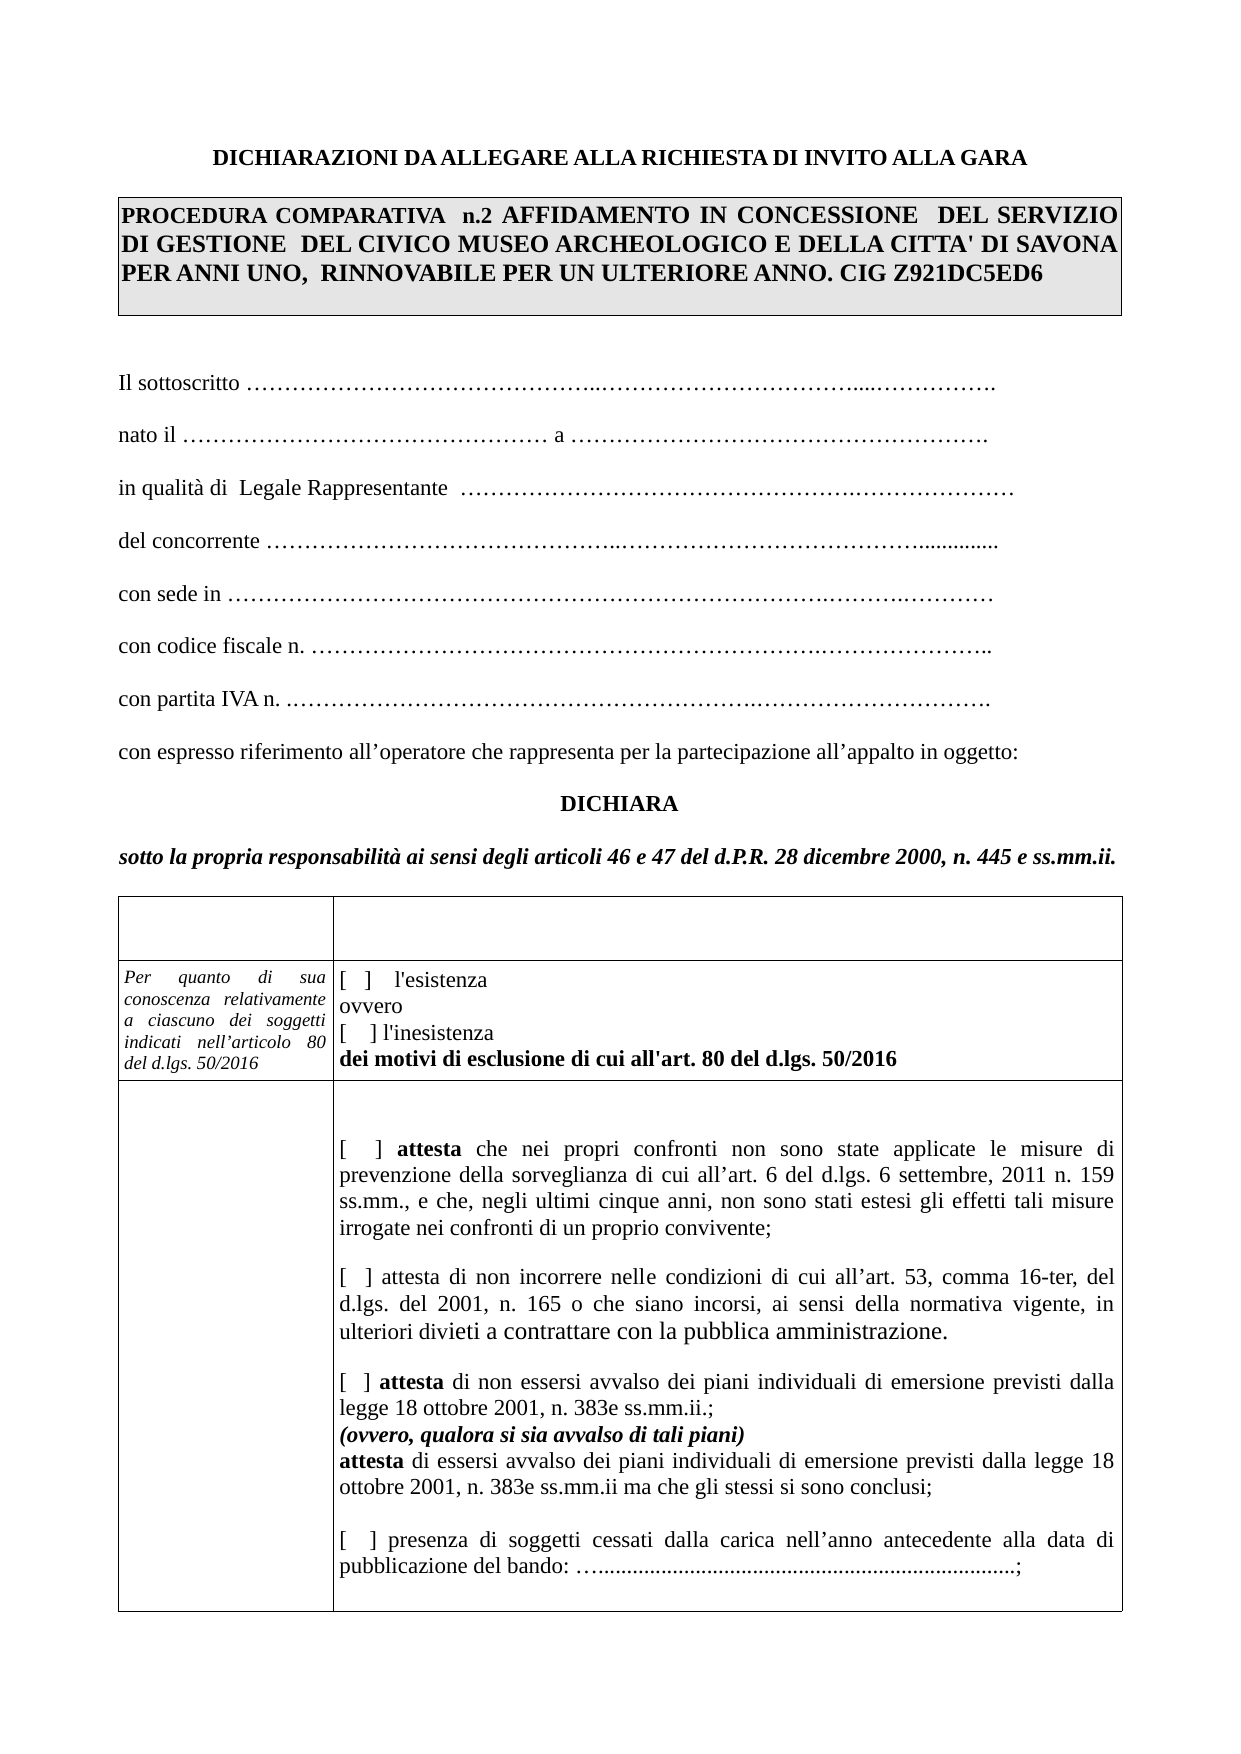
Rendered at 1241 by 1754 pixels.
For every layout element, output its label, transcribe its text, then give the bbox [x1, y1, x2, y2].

text con partita IVA n. .…………………………………………………….…………………………. [118, 685, 1122, 711]
text PROCEDURA COMPARATIVA n.2 AFFIDAMENTO IN CONCESSIONE DEL SERVIZIO DI GESTIONE DEL CIVICO MUSEO ARCHEOLOGICO E DELLA CITTA' DI SAVONA PER ANNI UNO, RINNOVABILE PER UN ULTERIORE ANNO. CIG Z921DC5ED6 [119, 198, 1121, 283]
table_header [334, 897, 1122, 960]
table_cell [ ] attesta che nei propri confronti non sono state applicate le misure di prevenzione della sorveglianza di cui all’art. 6 del d.lgs. 6 settembre, 2011 n. 159 ss.mm., e che, negli ultimi cinque anni, non sono stati estesi gli effetti tali misure irrogate nei confronti di un proprio convivente; [ ] attesta di non incorrere nelle condizioni di cui all’art. 53, comma 16-ter, del d.lgs. del 2001, n. 165 o che siano incorsi, ai sensi della normativa vigente, in ulteriori divieti a contrattare con la pubblica amministrazione. [ ] attesta di non essersi avvalso dei piani individuali di emersione previsti dalla legge 18 ottobre 2001, n. 383e ss.mm.ii.; (ovvero, qualora si sia avvalso di tali piani) attesta di essersi avvalso dei piani individuali di emersione previsti dalla legge 18 ottobre 2001, n. 383e ss.mm.ii ma che gli stessi si sono conclusi; [ ] presenza di soggetti cessati dalla carica nell’anno antecedente alla data di pubblicazione del bando: ….........................................................................; [334, 1081, 1122, 1611]
text del concorrente ………………………………………..………………………………….............. [118, 527, 1122, 553]
text DICHIARA [117, 790, 1122, 817]
text in qualità di Legale Rappresentante …………………………………………….………………… [118, 474, 1122, 501]
text con espresso riferimento all’operatore che rappresenta per la partecipazione all’appalto in oggetto: [118, 738, 1122, 764]
table_cell [119, 1081, 333, 1611]
text nato il ………………………………………… a ………………………………………………. [118, 421, 1122, 448]
table_cell Per quanto di sua conoscenza relativamente a ciascuno dei soggetti indicati nell’articolo 80 del d.lgs. 50/2016 [119, 961, 333, 1079]
table_header [119, 897, 333, 960]
text sotto la propria responsabilità ai sensi degli articoli 46 e 47 del d.P.R. 28 dicembre 2000, n. 445 e ss.mm.ii. [117, 843, 1122, 869]
table_cell [ ] l'esistenza ovvero [ ] l'inesistenza dei motivi di esclusione di cui all'art. 80 del d.lgs. 50/2016 [334, 961, 1122, 1079]
text DICHIARAZIONI DA ALLEGARE ALLA RICHIESTA DI INVITO ALLA GARA [118, 144, 1122, 171]
text Il sottoscritto ………………………………………..……………………………....……………. [118, 369, 1122, 395]
text con codice fiscale n. ………………………………………………………….………………….. [118, 632, 1122, 659]
text con sede in …………………………………………………………………….……….………… [118, 579, 1122, 606]
